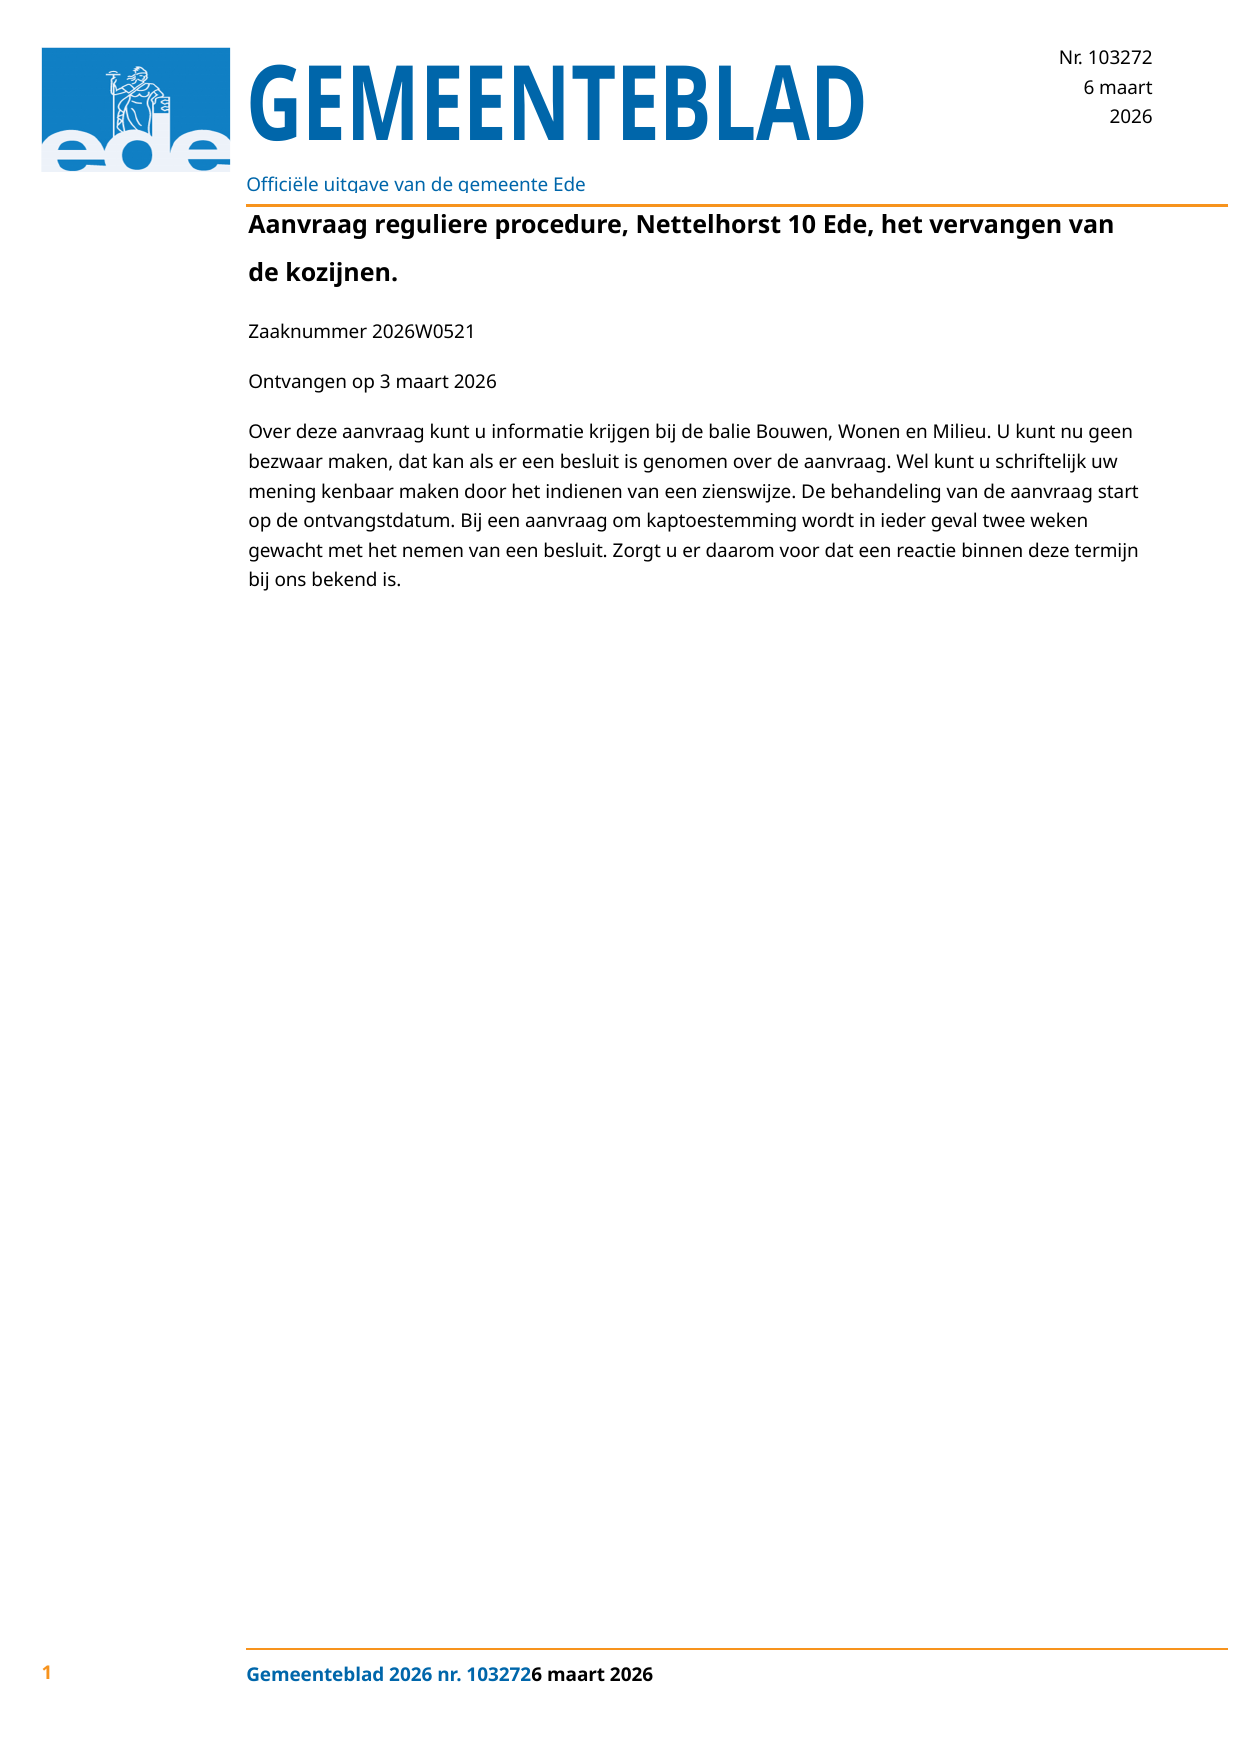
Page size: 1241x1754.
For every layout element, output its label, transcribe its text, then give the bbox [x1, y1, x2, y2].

text Zaaknummer 2026W0521 [248, 318, 1152, 344]
text Over deze aanvraag kunt u informatie krijgen bij de balie Bouwen, Wonen en Milieu. U kunt nu geen bezwaar maken, dat kan als er een besluit is genomen over de aanvraag. Wel kunt u schriftelijk uw mening kenbaar maken door het indienen van een zienswijze. De behandeling van de aanvraag start op de ontvangstdatum. Bij een aanvraag om kaptoestemming wordt in ieder geval twee weken gewacht met het nemen van een besluit. Zorgt u er daarom voor dat een reactie binnen deze termijn bij ons bekend is. [248, 419, 1152, 592]
text Aanvraag reguliere procedure, Nettelhorst 10 Ede, het vervangen van de kozijnen. [248, 207, 1152, 288]
text Ontvangen op 3 maart 2026 [248, 368, 1152, 394]
picture [41, 47, 231, 172]
